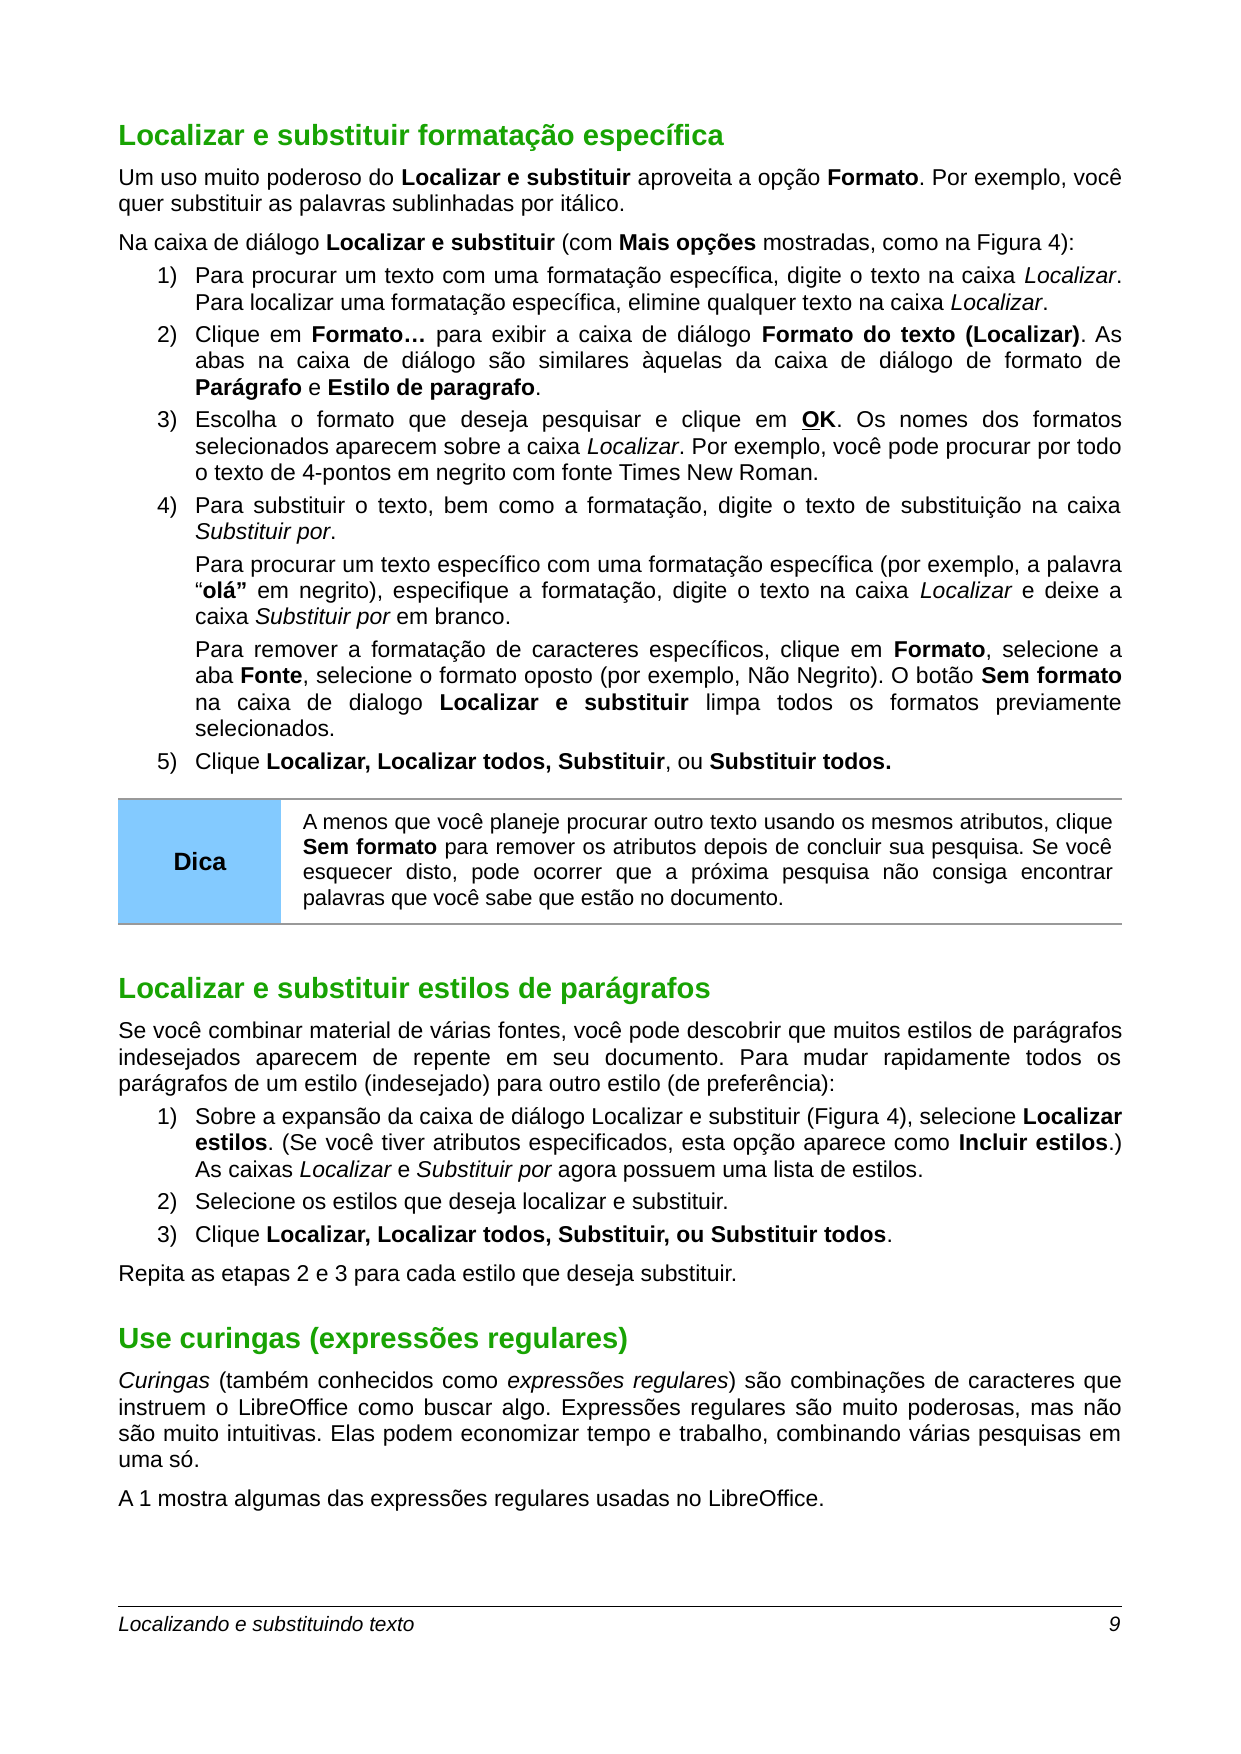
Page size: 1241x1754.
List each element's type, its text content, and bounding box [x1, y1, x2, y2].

list Para remover a formatação de caracteres específicos, clique em Formato, selecione a aba Fonte, selecione o formato oposto (por exemplo, Não Negrito). O botão Sem formato na caixa de dialogo Localizar e substituir limpa todos os formatos previamente selecionados. [195, 636, 1122, 741]
list Para procurar um texto com uma formatação específica, digite o texto na caixa Localizar. Para localizar uma formatação específica, elimine qualquer texto na caixa Localizar. [177, 262, 1122, 315]
table_header A menos que você planeje procurar outro texto usando os mesmos atributos, clique Sem formato para remover os atributos depois de concluir sua pesquisa. Se você esquecer disto, pode ocorrer que a próxima pesquisa não consiga encontrar palavras que você sabe que estão no documento. [281, 800, 1122, 923]
list Na caixa de diálogo Localizar e substituir (com Mais opções mostradas, como na Figura 4): [118, 229, 1122, 256]
text Curingas (também conhecidos como expressões regulares) são combinações de caracteres que instruem o LibreOffice como buscar algo. Expressões regulares são muito poderosas, mas não são muito intuitivas. Elas podem economizar tempo e trabalho, combinando várias pesquisas em uma só. [118, 1367, 1122, 1473]
list Clique em Formato… para exibir a caixa de diálogo Formato do texto (Localizar). As abas na caixa de diálogo são similares àquelas da caixa de diálogo de formato de Parágrafo e Estilo de paragrafo. [177, 321, 1122, 400]
text Repita as etapas 2 e 3 para cada estilo que deseja substituir. [118, 1259, 1122, 1286]
list Sobre a expansão da caixa de diálogo Localizar e substituir (Figura 4), selecione Localizar estilos. (Se você tiver atributos especificados, esta opção aparece como Incluir estilos.) As caixas Localizar e Substituir por agora possuem uma lista de estilos. [177, 1103, 1122, 1182]
list Se você combinar material de várias fontes, você pode descobrir que muitos estilos de parágrafos indesejados aparecem de repente em seu documento. Para mudar rapidamente todos os parágrafos de um estilo (indesejado) para outro estilo (de preferência): [118, 1017, 1122, 1096]
list Clique Localizar, Localizar todos, Substituir, ou Substituir todos. [177, 748, 1122, 774]
subtitle Localizar e substituir estilos de parágrafos [118, 971, 1122, 1005]
list Para substituir o texto, bem como a formatação, digite o texto de substituição na caixa Substituir por. [177, 492, 1122, 544]
text Um uso muito poderoso do Localizar e substituir aproveita a opção Formato. Por exemplo, você quer substituir as palavras sublinhadas por itálico. [118, 164, 1122, 217]
list Escolha o formato que deseja pesquisar e clique em OK. Os nomes dos formatos selecionados aparecem sobre a caixa Localizar. Por exemplo, você pode procurar por todo o texto de 4-pontos em negrito com fonte Times New Roman. [177, 406, 1122, 485]
table_header Dica [118, 800, 281, 923]
subtitle Localizar e substituir formatação específica [118, 118, 1122, 152]
list Clique Localizar, Localizar todos, Substituir, ou Substituir todos. [177, 1221, 1122, 1247]
list Para procurar um texto específico com uma formatação específica (por exemplo, a palavra “olá” em negrito), especifique a formatação, digite o texto na caixa Localizar e deixe a caixa Substituir por em branco. [195, 551, 1122, 630]
list Selecione os estilos que deseja localizar e substituir. [177, 1188, 1122, 1214]
subtitle Use curingas (expressões regulares) [118, 1321, 1122, 1355]
text A Tabela 1 mostra algumas das expressões regulares usadas no LibreOffice. [118, 1485, 1122, 1512]
